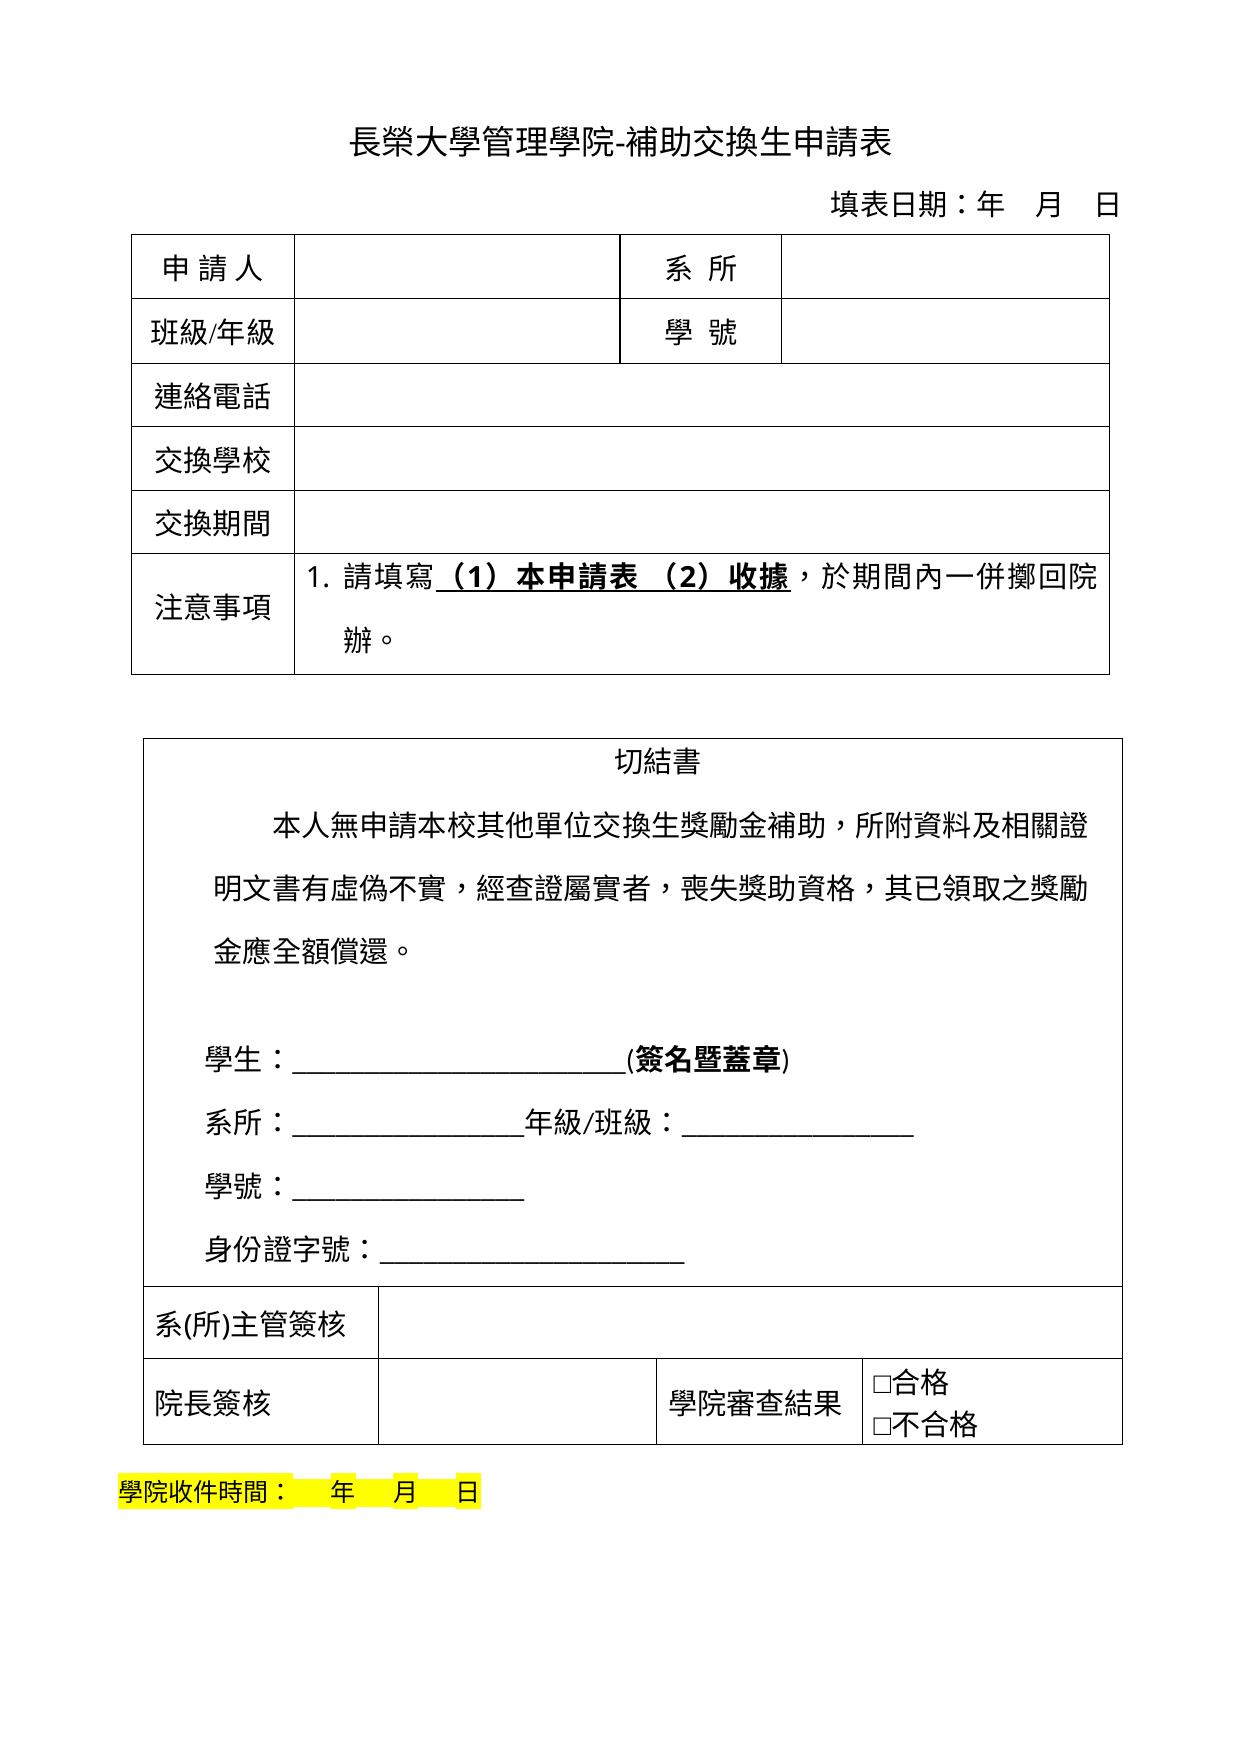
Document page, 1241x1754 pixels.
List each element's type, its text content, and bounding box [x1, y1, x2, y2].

table_cell [295, 491, 1109, 553]
table_header 申 請 人 [132, 235, 294, 298]
table_cell [782, 299, 1109, 362]
table_header 系 所 [621, 235, 781, 298]
table_cell 學 號 [621, 299, 781, 362]
table_cell [379, 1287, 1122, 1358]
table_cell [379, 1359, 656, 1444]
text 填表日期：年 月 日 [118, 172, 1122, 234]
table_cell 系(所)主管簽核 [144, 1287, 378, 1358]
table_cell 學院審查結果 [657, 1359, 862, 1444]
table_cell 交換期間 [132, 491, 294, 553]
text 學院收件時間： 年 月 日 [118, 1473, 1122, 1509]
table_cell □合格 □不合格 [863, 1359, 1122, 1444]
table_cell 連絡電話 [132, 364, 294, 426]
table_cell [295, 364, 1109, 426]
table_cell 交換學校 [132, 427, 294, 489]
text 長榮大學管理學院-補助交換生申請表 [118, 109, 1122, 172]
table_cell 請填寫（1）本申請表 （2）收據，於期間內一併擲回院辦。 [295, 554, 1109, 674]
table_cell [295, 427, 1109, 489]
table_cell 院長簽核 [144, 1359, 378, 1444]
table_cell 班級/年級 [132, 299, 294, 362]
table_cell [295, 299, 619, 362]
table_cell 注意事項 [132, 554, 294, 674]
table_header 切結書 本人無申請本校其他單位交換生獎勵金補助，所附資料及相關證明文書有虛偽不實，經查證屬實者，喪失獎助資格，其已領取之獎勵金應全額償還。 學生：_______________________(簽名暨蓋章) 系所：________________年級/班級：________________ 學號：________________ 身份證字號：_____________________ [144, 739, 1122, 1286]
table_header [295, 235, 619, 298]
table_header [782, 235, 1109, 298]
